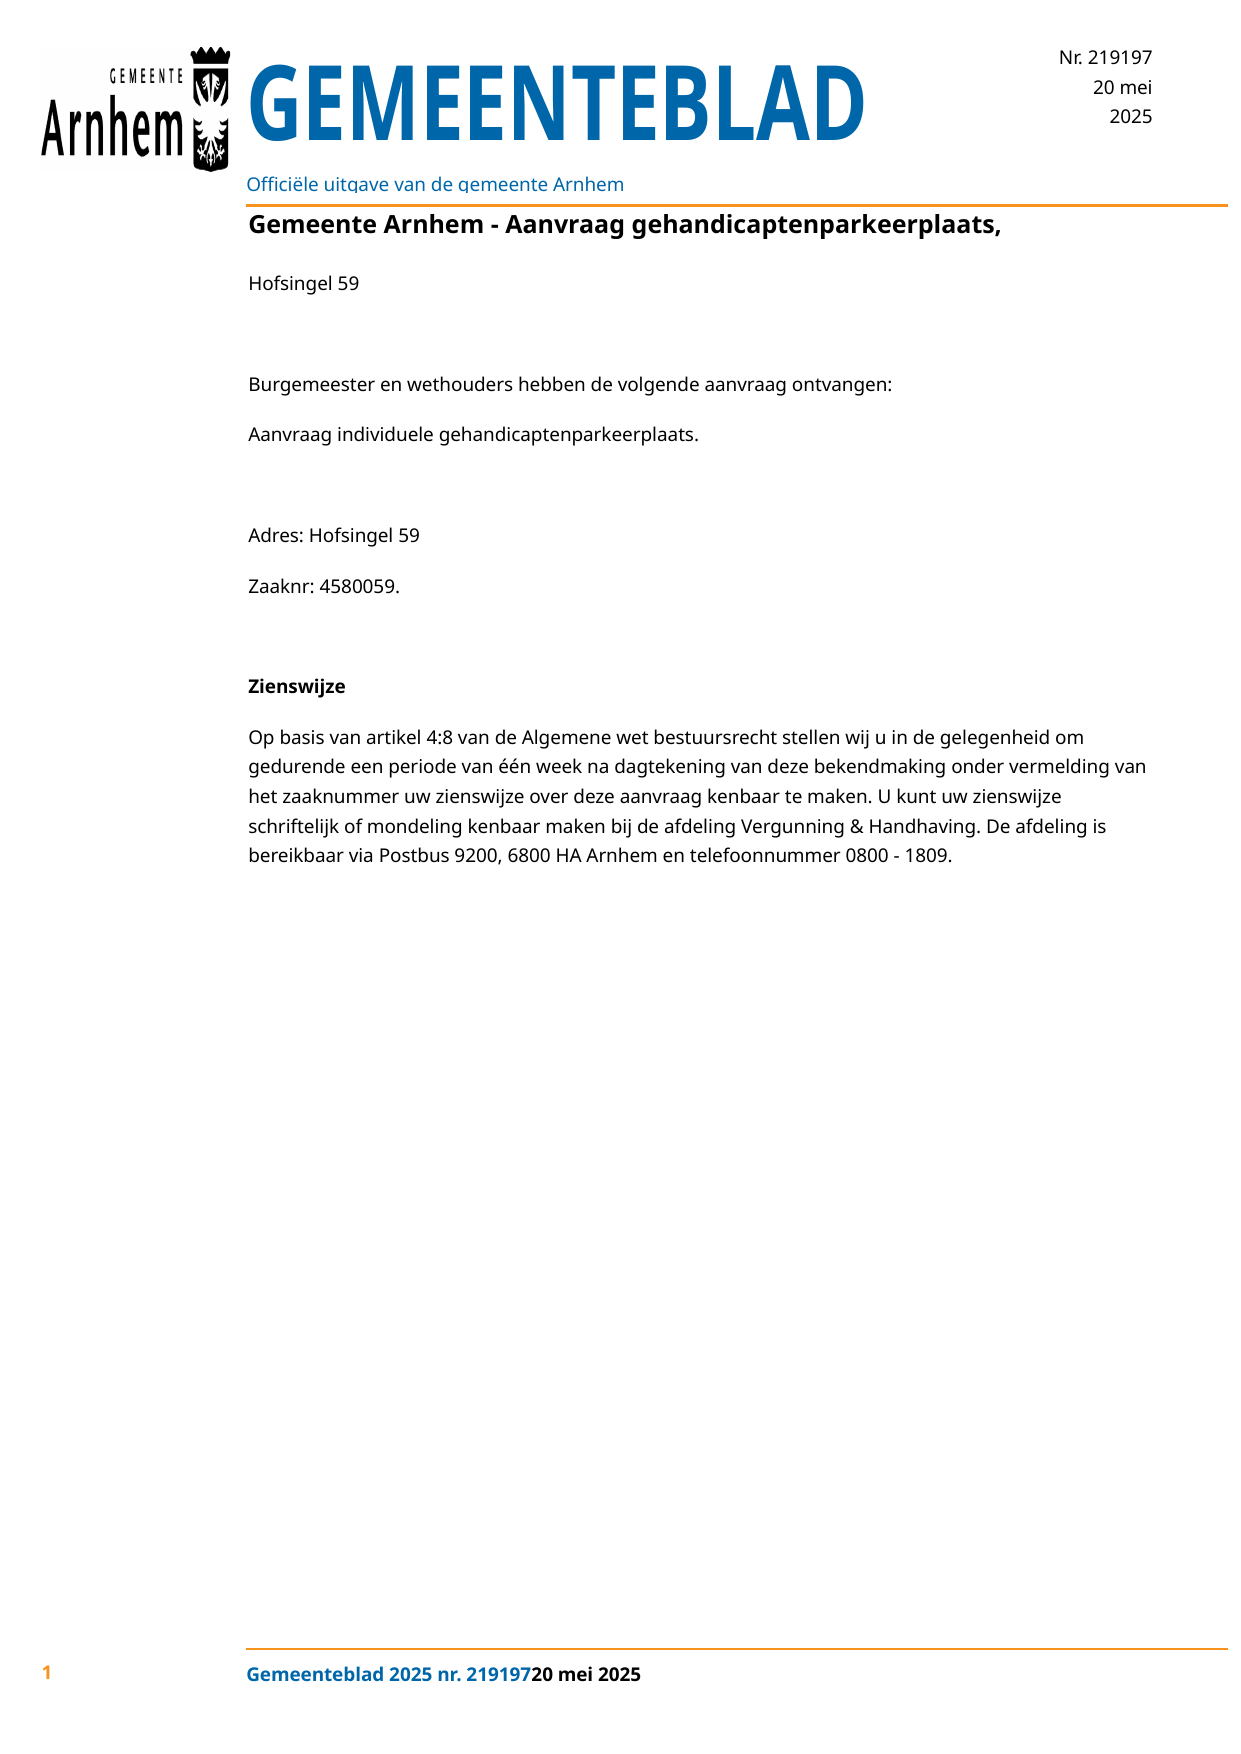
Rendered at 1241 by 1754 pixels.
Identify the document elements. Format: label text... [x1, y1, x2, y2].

text Gemeente Arnhem - Aanvraag gehandicaptenparkeerplaats, [248, 207, 1152, 241]
text Aanvraag individuele gehandicaptenparkeerplaats. [248, 422, 1152, 447]
picture [41, 47, 231, 172]
text Adres: Hofsingel 59 [248, 522, 1152, 548]
text Zaaknr: 4580059. [248, 573, 1152, 598]
text Burgemeester en wethouders hebben de volgende aanvraag ontvangen: [248, 371, 1152, 397]
text Op basis van artikel 4:8 van de Algemene wet bestuursrecht stellen wij u in de gelegenheid om gedurende een periode van één week na dagtekening van deze bekendmaking onder vermelding van het zaaknummer uw zienswijze over deze aanvraag kenbaar te maken. U kunt uw zienswijze schriftelijk of mondeling kenbaar maken bij de afdeling Vergunning & Handhaving. De afdeling is bereikbaar via Postbus 9200, 6800 HA Arnhem en telefoonnummer 0800 - 1809. [248, 724, 1152, 868]
text Zienswijze [248, 674, 1152, 699]
text Hofsingel 59 [248, 270, 1152, 296]
